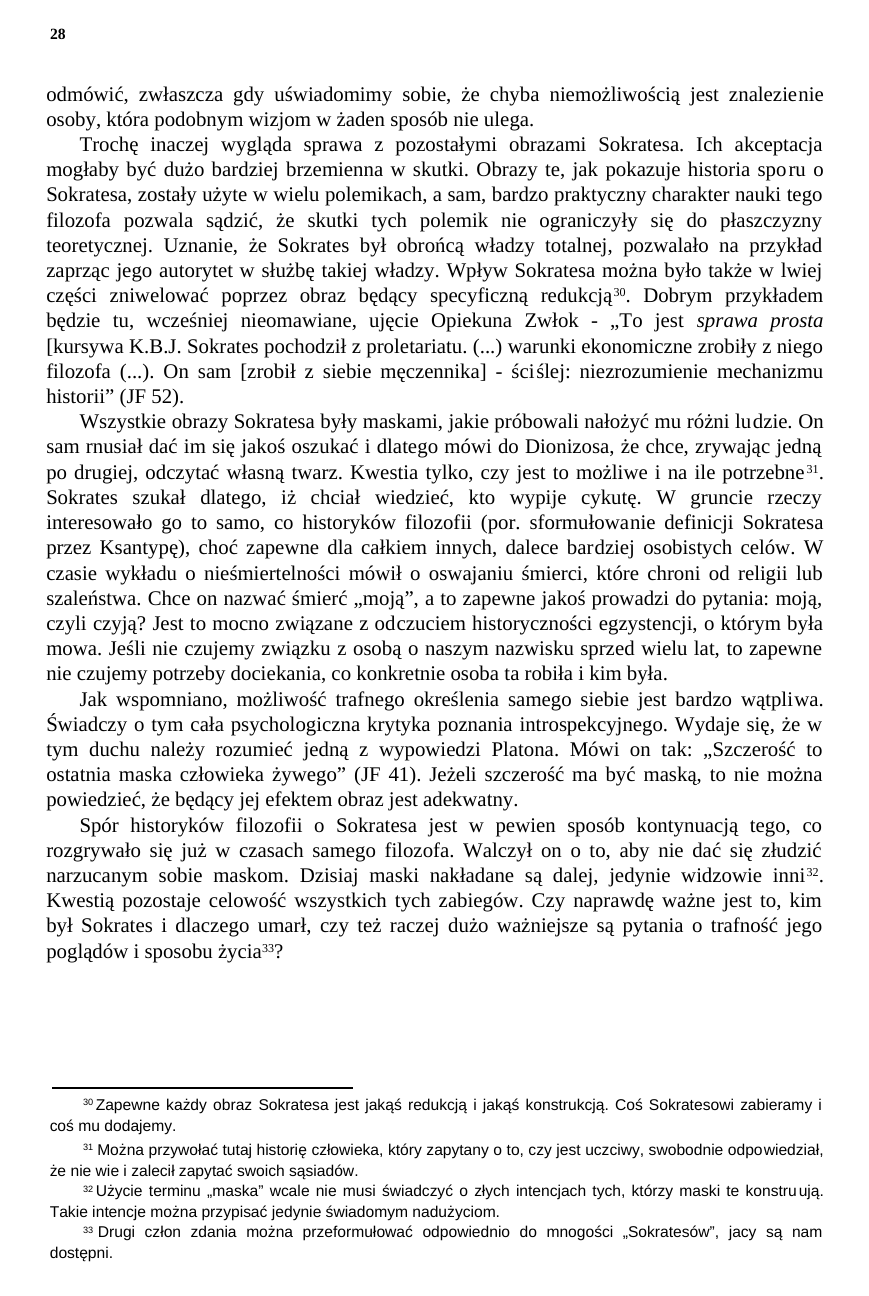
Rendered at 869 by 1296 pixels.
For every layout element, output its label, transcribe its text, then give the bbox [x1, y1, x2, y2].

text 28 [50, 25, 71, 43]
text Trochę inaczej wygląda sprawa z pozostałymi obrazami Sokratesa. Ich akceptacja mogłaby być dużo bardziej brzemienna w skutki. Obrazy te, jak pokazuje historia spo­ru o Sokratesa, zostały użyte w wielu polemikach, a sam, bardzo praktyczny charakter nauki tego filozofa pozwala sądzić, że skutki tych polemik nie ograniczyły się do płaszczyzny teoretycznej. Uznanie, że Sokrates był obrońcą władzy totalnej, pozwalało na przykład zaprząc jego autorytet w służbę takiej władzy. Wpływ Sokratesa można było także w lwiej części zniwelować poprzez obraz będący specyficzną redukcją30. Dobrym przykładem będzie tu, wcześniej nieomawiane, ujęcie Opiekuna Zwłok - „To jest sprawa prosta [kursywa K.B.J. Sokrates pochodził z proletariatu. (...) warunki ekonomiczne zrobiły z niego filozofa (...). On sam [zrobił z siebie męczennika] - ści­ślej: niezrozumienie mechanizmu historii” (JF 52). [46, 132, 823, 408]
text 33 Drugi człon zdania można przeformułować odpowiednio do mnogości „Sokratesów”, jacy są nam dostępni. [49, 1223, 823, 1262]
text Wszystkie obrazy Sokratesa były maskami, jakie próbowali nałożyć mu różni lu­dzie. On sam rnusiał dać im się jakoś oszukać i dlatego mówi do Dionizosa, że chce, zrywając jedną po drugiej, odczytać własną twarz. Kwestia tylko, czy jest to możliwe i na ile potrzebne31. Sokrates szukał dlatego, iż chciał wiedzieć, kto wypije cykutę. W gruncie rzeczy interesowało go to samo, co historyków filozofii (por. sformułowa­nie definicji Sokratesa przez Ksantypę), choć zapewne dla całkiem innych, dalece bar­dziej osobistych celów. W czasie wykładu o nieśmiertelności mówił o oswajaniu śmierci, które chroni od religii lub szaleństwa. Chce on nazwać śmierć „moją”, a to zapewne jakoś prowadzi do pytania: moją, czyli czyją? Jest to mocno związane z od­czuciem historyczności egzystencji, o którym była mowa. Jeśli nie czujemy związku z osobą o naszym nazwisku sprzed wielu lat, to zapewne nie czujemy potrzeby docie­kania, co konkretnie osoba ta robiła i kim była. [46, 409, 823, 685]
text 32 Użycie terminu „maska” wcale nie musi świadczyć o złych intencjach tych, którzy maski te konstru­ują. Takie intencje można przypisać jedynie świadomym nadużyciom. [49, 1182, 823, 1221]
text Jak wspomniano, możliwość trafnego określenia samego siebie jest bardzo wątpli­wa. Świadczy o tym cała psychologiczna krytyka poznania introspekcyjnego. Wydaje się, że w tym duchu należy rozumieć jedną z wypowiedzi Platona. Mówi on tak: „Szczerość to ostatnia maska człowieka żywego” (JF 41). Jeżeli szczerość ma być maską, to nie można powiedzieć, że będący jej efektem obraz jest adekwatny. [46, 686, 823, 811]
text 31 Można przywołać tutaj historię człowieka, który zapytany o to, czy jest uczciwy, swobodnie odpo­wiedział, że nie wie i zalecił zapytać swoich sąsiadów. [49, 1140, 823, 1180]
text 30 Zapewne każdy obraz Sokratesa jest jakąś redukcją i jakąś konstrukcją. Coś Sokratesowi zabieramy i coś mu dodajemy. [49, 1095, 823, 1135]
text Spór historyków filozofii o Sokratesa jest w pewien sposób kontynuacją tego, co rozgrywało się już w czasach samego filozofa. Walczył on o to, aby nie dać się złudzić narzucanym sobie maskom. Dzisiaj maski nakładane są dalej, jedynie widzowie inni32. Kwestią pozostaje celowość wszystkich tych zabiegów. Czy naprawdę ważne jest to, kim był Sokrates i dlaczego umarł, czy też raczej dużo ważniejsze są pytania o trafność jego poglądów i sposobu życia33? [46, 812, 823, 963]
text odmówić, zwłaszcza gdy uświadomimy sobie, że chyba niemożliwością jest znalezie­nie osoby, która podobnym wizjom w żaden sposób nie ulega. [46, 81, 823, 131]
